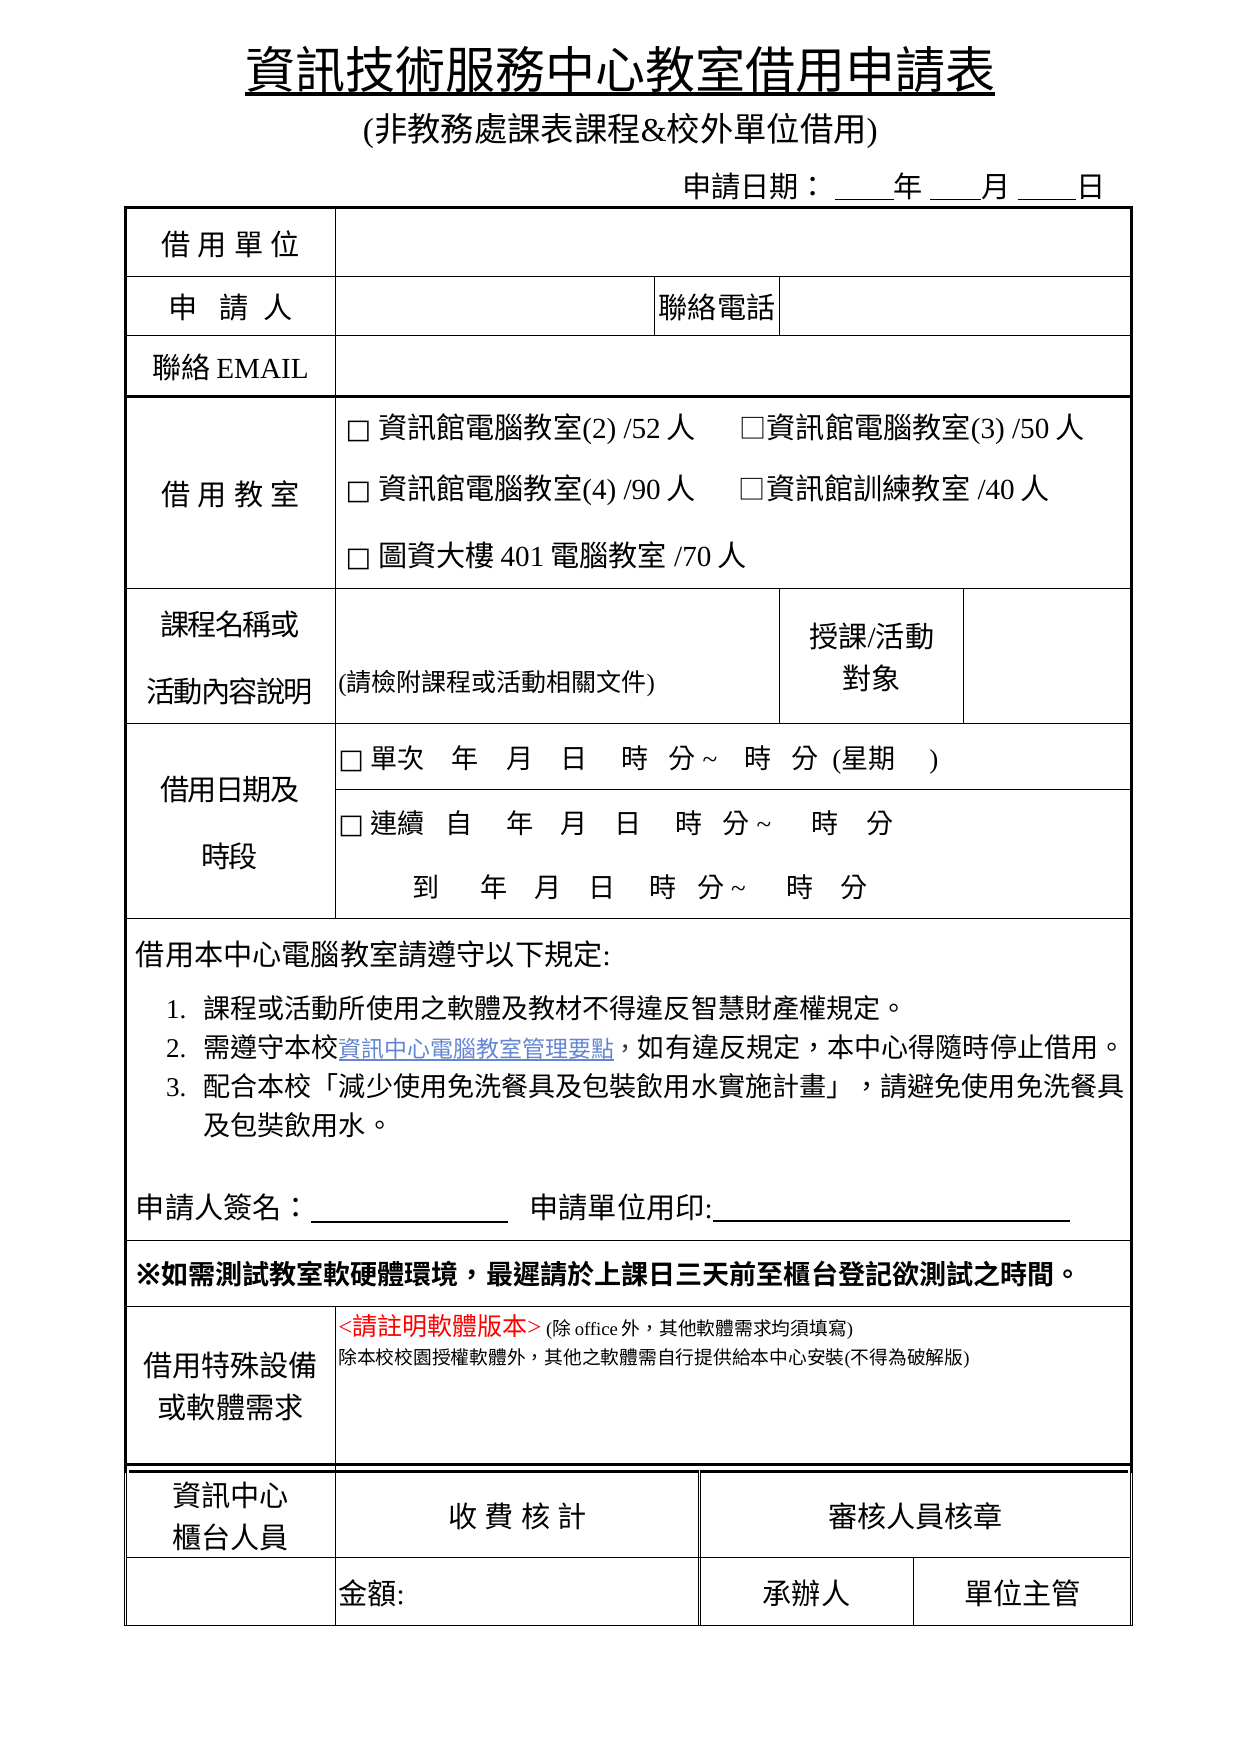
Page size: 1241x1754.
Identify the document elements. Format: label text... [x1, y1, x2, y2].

table_cell 借用本中心電腦教室請遵守以下規定: 課程或活動所使用之軟體及教材不得違反智慧財產權規定。 需遵守本校資訊中心電腦教室管理要點，如有違反規定，本中心得隨時停止借用。 配合本校「減少使用免洗餐具及包裝飲用水實施計畫」，請避免使用免洗餐具及包奘飲用水。 申請人簽名： 申請單位用印: [127, 919, 1130, 1240]
text (非教務處課表課程&校外單位借用) [130, 102, 1110, 151]
table_cell (請檢附課程或活動相關文件) [336, 589, 779, 723]
table_cell 承辦人 [701, 1558, 913, 1625]
table_cell [127, 1558, 335, 1625]
table_cell [336, 277, 654, 335]
table_cell 授課/活動 對象 [780, 589, 963, 723]
table_cell 收 費 核 計 [336, 1473, 698, 1557]
table_header 借 用 單 位 [127, 209, 335, 276]
text 資訊技術服務中心教室借用申請表 [130, 30, 1110, 102]
table_cell 聯絡EMAIL [127, 336, 335, 395]
table_cell 單位主管 [914, 1558, 1130, 1625]
table_cell [336, 1466, 699, 1470]
table_cell 資訊中心 櫃台人員 [127, 1466, 335, 1557]
table_cell ※如需測試教室軟硬體環境，最遲請於上課日三天前至櫃台登記欲測試之時間。 [127, 1241, 1130, 1306]
table_cell 課程名稱或 活動內容說明 [127, 589, 335, 723]
table_cell <請註明軟體版本> (除office外，其他軟體需求均須填寫) 除本校校園授權軟體外，其他之軟體需自行提供給本中心安裝(不得為破解版) [336, 1307, 1130, 1463]
table_cell 借用特殊設備 或軟體需求 [127, 1307, 335, 1463]
table_cell 借用日期及 時段 [127, 724, 335, 918]
table_cell 聯絡電話 [655, 277, 779, 335]
table_cell 申 請 人 [127, 277, 335, 335]
table_cell □ 資訊館電腦教室(2) /52人 □資訊館電腦教室(3) /50人 □ 資訊館電腦教室(4) /90人 □資訊館訓練教室 /40人 □ 圖資大樓401電腦教室 /70人 [336, 398, 1130, 587]
table_cell □ 單次 年 月 日 時 分 ~ 時 分 (星期 ) [336, 724, 1130, 788]
table_cell 借 用 教 室 [127, 398, 335, 587]
table_cell □ 連續 自 年 月 日 時 分 ~ 時 分 到 年 月 日 時 分 ~ 時 分 [336, 790, 1130, 918]
table_cell [336, 336, 1130, 395]
table_cell 審核人員核章 [699, 1466, 1130, 1557]
table_cell 金額: [336, 1558, 698, 1625]
text 申請日期： 年 月 日 [130, 163, 1110, 206]
table_cell [780, 277, 1130, 335]
table_header [336, 209, 1130, 276]
table_cell [964, 589, 1130, 723]
